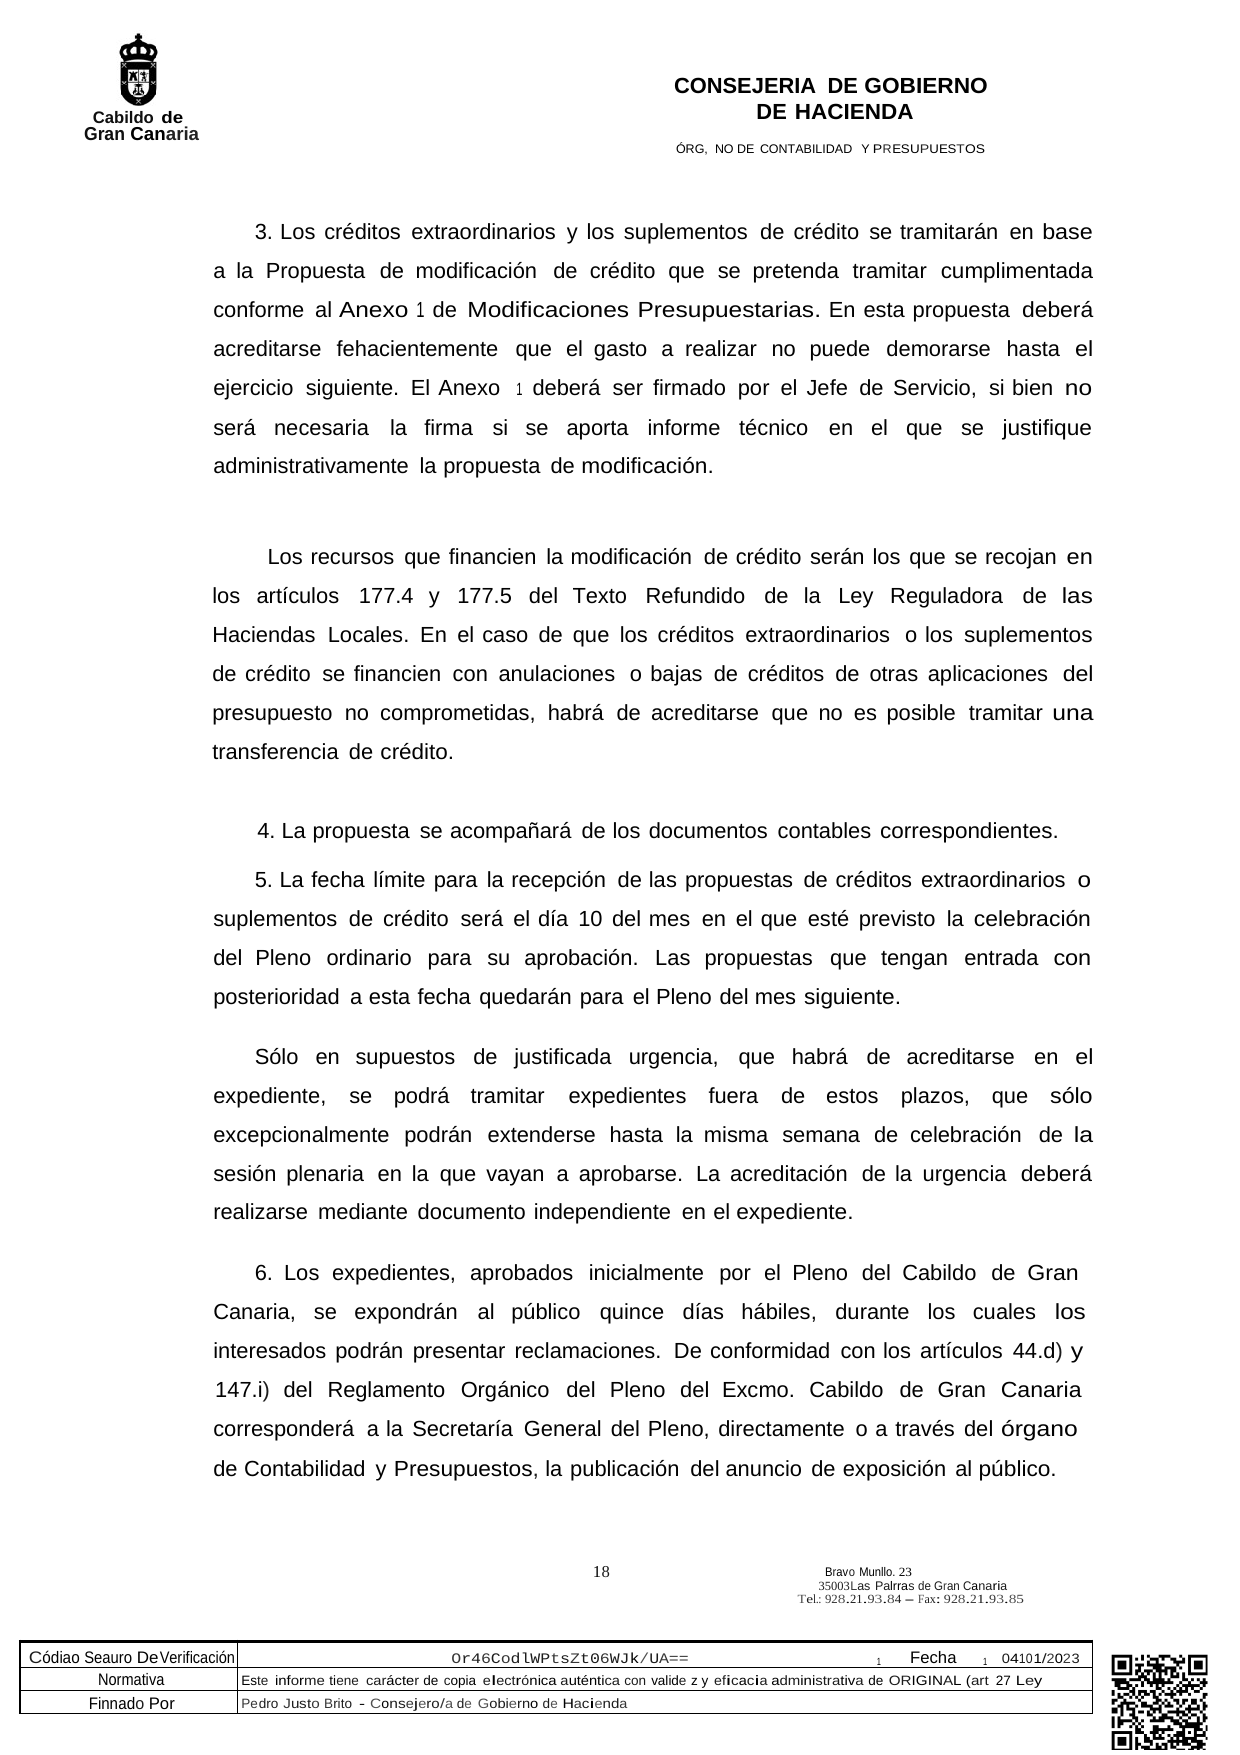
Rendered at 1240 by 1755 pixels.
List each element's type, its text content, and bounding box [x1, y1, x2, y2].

table_header Códiao Seauro DeVerificación [21, 1643, 237, 1667]
text Sólo en supuestos de justificada urgencia, que habrá de acreditarse en el expediente, se podrá tramitar expedientes fuera de estos plazos, que sólo excepcionalmente podrán extenderse hasta la misma semana de celebración de la sesión plenaria en la que vayan a aprobarse. La acreditación de la urgencia deberá realizarse mediante documento independiente en el expediente. [213, 1044, 1093, 1224]
text 147.i) del Reglamento Orgánico del Pleno del Excmo. Cabildo de Gran Canaria [215, 1377, 1221, 1402]
text Los recursos que financien la modificación de crédito serán los que se recojan en los artículos 177.4 y 177.5 del Texto Refundido de la Ley Reguladora de las Haciendas Locales. En el caso de que los créditos extraordinarios o los suplementos de crédito se financien con anulaciones o bajas de créditos de otras aplicaciones del presupuesto no comprometidas, habrá de acreditarse que no es posible tramitar una transferencia de crédito. [212, 543, 1093, 764]
text 18 Bravo Munllo. 23 [593, 1562, 1221, 1581]
table_cell Normativa [21, 1668, 237, 1690]
table_header Or46CodlWPtsZt06WJk/UA== 1 Fecha 1 04101/2023 [238, 1643, 1092, 1667]
text 5. La fecha límite para la recepción de las propuestas de créditos extraordinarios o suplementos de crédito será el día 10 del mes en el que esté previsto la celebración del Pleno ordinario para su aprobación. Las propuestas que tengan entrada con posterioridad a esta fecha quedarán para el Pleno del mes siguiente. [213, 867, 1091, 1009]
table_cell Este informe tiene carácter de copia electrónica auténtica con valide z y eficacia administrativa de ORIGINAL (art 27 Ley 39/2015). [238, 1668, 1092, 1690]
table_cell Finnado Por [21, 1691, 237, 1713]
table_cell Pedro Justo Brito - Consejero/a de Gobierno de Hacienda [238, 1691, 1092, 1713]
text 3. Los créditos extraordinarios y los suplementos de crédito se tramitarán en base a la Propuesta de modificación de crédito que se pretenda tramitar cumplimentada conforme al Anexo 1 de Modificaciones Presupuestarias. En esta propuesta deberá acreditarse fehacientemente que el gasto a realizar no puede demorarse hasta el ejercicio siguiente. El Anexo 1 deberá ser firmado por el Jefe de Servicio, si bien no será necesaria la firma si se aporta informe técnico en el que se justifique administrativamente la propuesta de modificación. [213, 219, 1093, 479]
text Tel.: 928.21.93.84 - Fax: 928.21.93.85 [8, 1592, 1024, 1606]
text 6. Los expedientes, aprobados inicialmente por el Pleno del Cabildo de Gran Canaria, se expondrán al público quince días hábiles, durante los cuales los interesados podrán presentar reclamaciones. De conformidad con los artículos 44.d) y [213, 1259, 1094, 1363]
text 35003Las Palrras de Gran Canaria [8, 1581, 1007, 1592]
text corresponderá a la Secretaría General del Pleno, directamente o a través del órgano de Contabilidad y Presupuestos, la publicación del anuncio de exposición al público. [213, 1416, 1087, 1481]
text 4. La propuesta se acompañará de los documentos contables correspondientes. [251, 818, 1065, 843]
